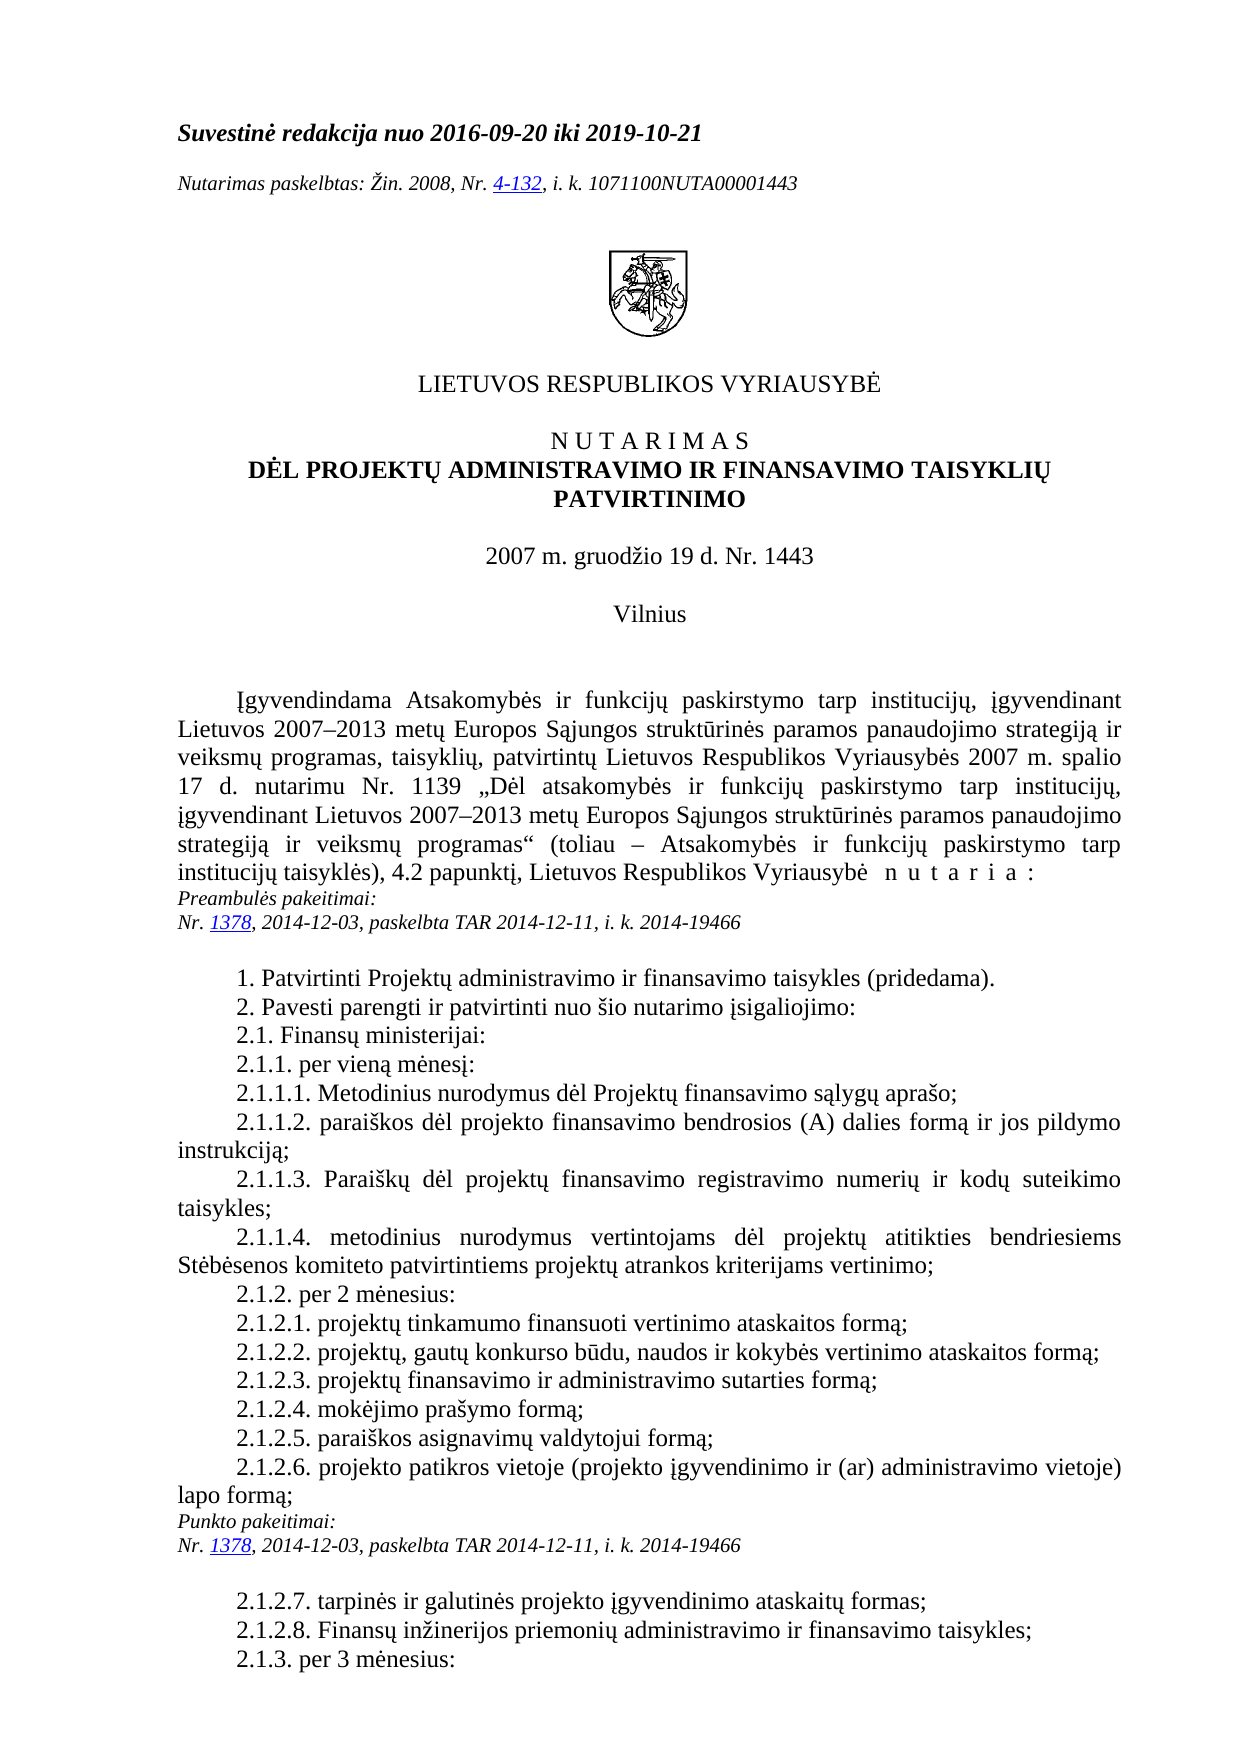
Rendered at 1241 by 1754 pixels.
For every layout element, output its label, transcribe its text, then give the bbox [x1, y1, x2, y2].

text 2.1.2.6. projekto patikros vietoje (projekto įgyvendinimo ir (ar) administravimo vietoje) lapo formą; [177, 1452, 1122, 1509]
text Punkto pakeitimai: [177, 1509, 1122, 1533]
text 2.1.2.2. projektų, gautų konkurso būdu, naudos ir kokybės vertinimo ataskaitos formą; [177, 1337, 1122, 1366]
text Nr. 1378, 2014-12-03, paskelbta TAR 2014-12-11, i. k. 2014-19466 [177, 1533, 1122, 1557]
text 2.1.1.4. metodinius nurodymus vertintojams dėl projektų atitikties bendriesiems Stėbėsenos komiteto patvirtintiems projektų atrankos kriterijams vertinimo; [177, 1222, 1122, 1279]
text 2.1.1.1. Metodinius nurodymus dėl Projektų finansavimo sąlygų aprašo; [177, 1078, 1122, 1107]
text 2.1.2.7. tarpinės ir galutinės projekto įgyvendinimo ataskaitų formas; [177, 1586, 1122, 1615]
text 2.1.2.5. paraiškos asignavimų valdytojui formą; [177, 1423, 1122, 1452]
text 2.1.2.4. mokėjimo prašymo formą; [177, 1394, 1122, 1423]
text 2.1. Finansų ministerijai: [177, 1021, 1122, 1049]
text 2.1.1. per vieną mėnesį: [177, 1049, 1122, 1078]
text DĖL PROJEKTŲ ADMINISTRAVIMO IR FINANSAVIMO TAISYKLIŲ PATVIRTINIMO [177, 455, 1122, 512]
text Suvestinė redakcija nuo 2016-09-20 iki 2019-10-21 [177, 118, 1122, 147]
text Nr. 1378, 2014-12-03, paskelbta TAR 2014-12-11, i. k. 2014-19466 [177, 910, 1122, 934]
text 1. Patvirtinti Projektų administravimo ir finansavimo taisykles (pridedama). [177, 963, 1122, 992]
text 2.1.1.3. Paraiškų dėl projektų finansavimo registravimo numerių ir kodų suteikimo taisykles; [177, 1164, 1122, 1222]
text Preambulės pakeitimai: [177, 886, 1122, 910]
text 2007 m. gruodžio 19 d. Nr. 1443 [177, 541, 1122, 570]
text Nutarimas paskelbtas: Žin. 2008, Nr. 4-132, i. k. 1071100NUTA00001443 [177, 171, 1122, 195]
text Įgyvendindama Atsakomybės ir funkcijų paskirstymo tarp institucijų, įgyvendinant Lietuvos 2007–2013 metų Europos Sąjungos struktūrinės paramos panaudojimo strategiją ir veiksmų programas, taisyklių, patvirtintų Lietuvos Respublikos Vyriausybės 2007 m. spalio 17 d. nutarimu Nr. 1139 „Dėl atsakomybės ir funkcijų paskirstymo tarp institucijų, įgyvendinant Lietuvos 2007–2013 metų Europos Sąjungos struktūrinės paramos panaudojimo strategiją ir veiksmų programas“ (toliau – Atsakomybės ir funkcijų paskirstymo tarp institucijų taisyklės), 4.2 papunktį, Lietuvos Respublikos Vyriausybė nutaria: [177, 685, 1122, 886]
text 2.1.2.1. projektų tinkamumo finansuoti vertinimo ataskaitos formą; [177, 1308, 1122, 1337]
text 2.1.2.8. Finansų inžinerijos priemonių administravimo ir finansavimo taisykles; [177, 1615, 1122, 1644]
text Lietuvos Respublikos Vyriausybė [177, 369, 1122, 397]
text 2.1.2.3. projektų finansavimo ir administravimo sutarties formą; [177, 1366, 1122, 1394]
text 2.1.2. per 2 mėnesius: [177, 1279, 1122, 1308]
text Vilnius [177, 599, 1122, 627]
text 2. Pavesti parengti ir patvirtinti nuo šio nutarimo įsigaliojimo: [177, 992, 1122, 1021]
text 2.1.3. per 3 mėnesius: [177, 1644, 1122, 1672]
text NUTARIMAS [177, 426, 1122, 455]
text 2.1.1.2. paraiškos dėl projekto finansavimo bendrosios (A) dalies formą ir jos pildymo instrukciją; [177, 1107, 1122, 1164]
